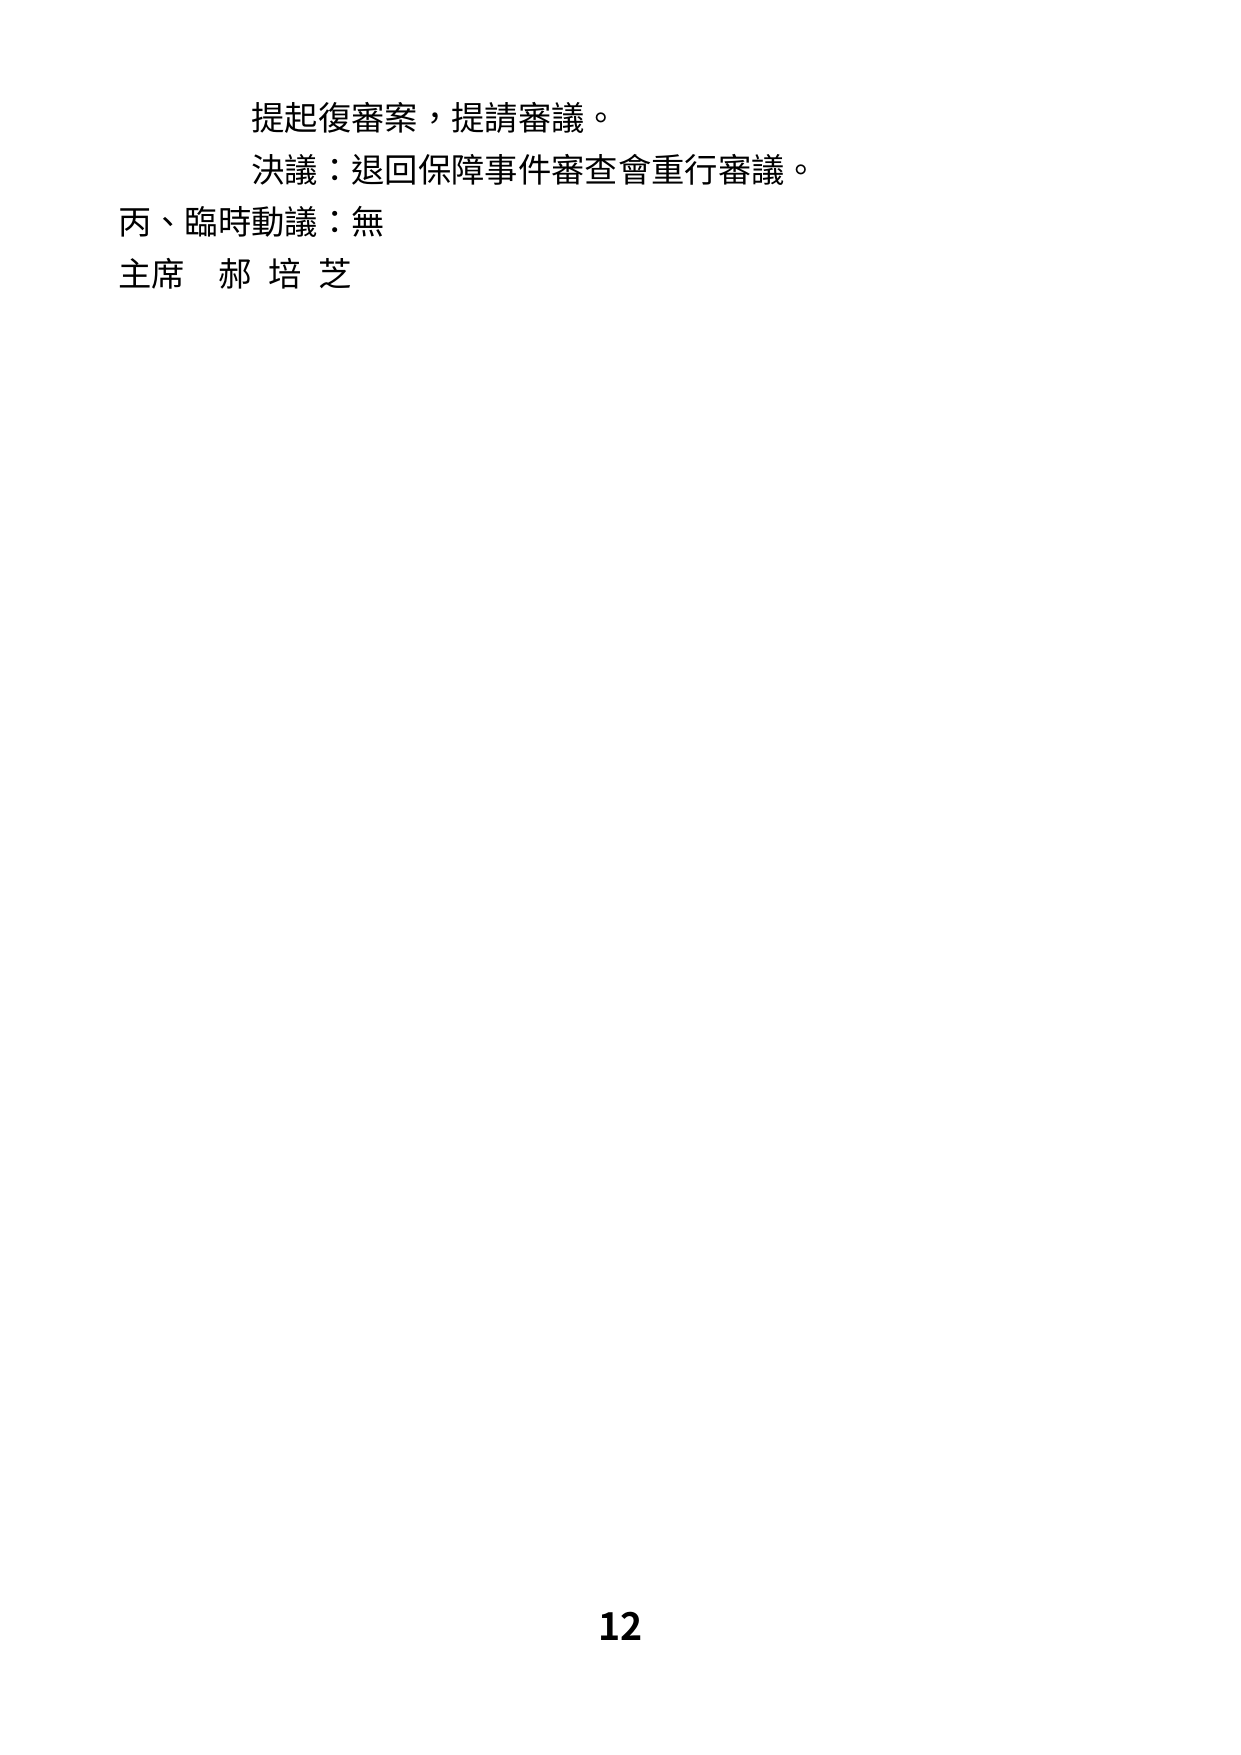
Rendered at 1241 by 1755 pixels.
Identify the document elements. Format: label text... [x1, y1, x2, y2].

text 提起復審案，提請審議。 [118, 89, 1122, 141]
text 主席 郝 培 芝 [118, 245, 1122, 297]
text 決議：退回保障事件審查會重行審議。 [251, 141, 1122, 193]
text 丙、臨時動議：無 [118, 193, 1122, 245]
